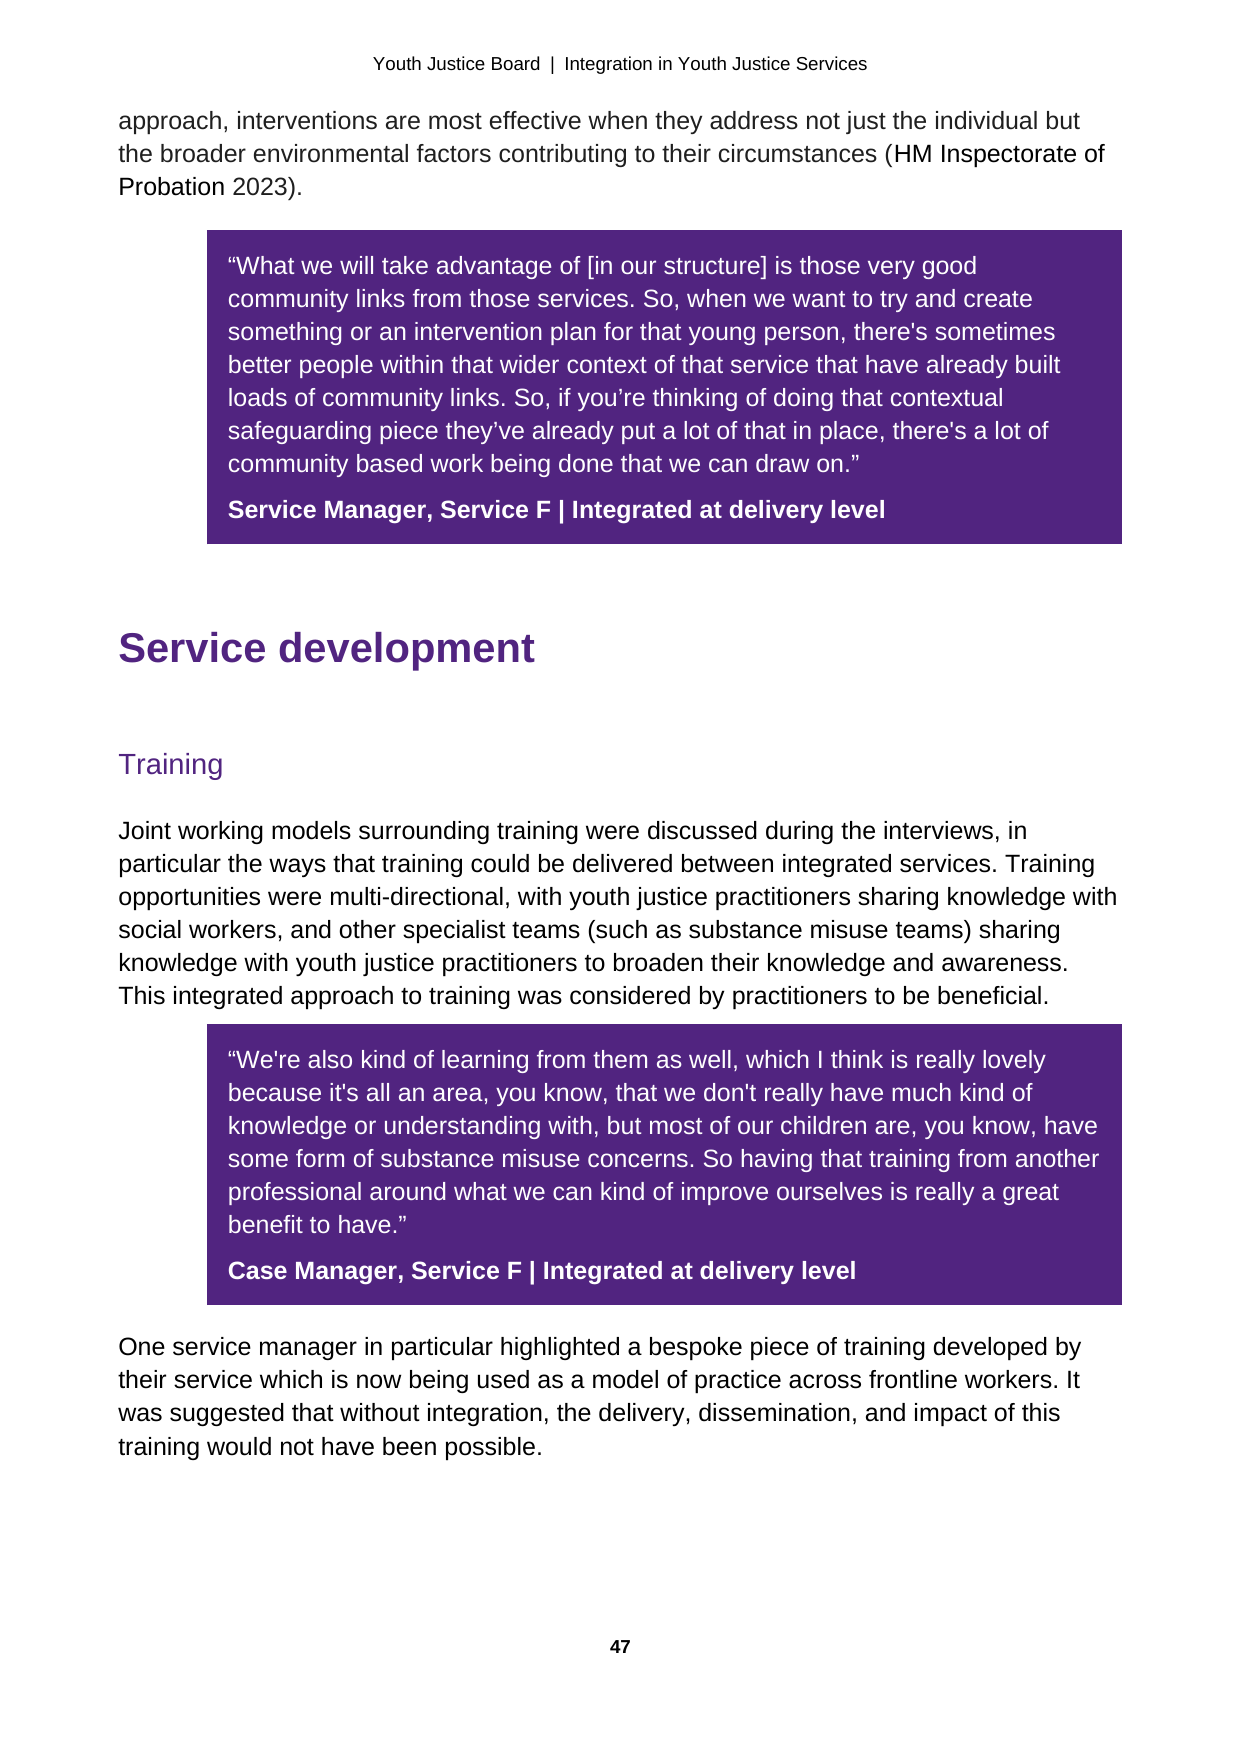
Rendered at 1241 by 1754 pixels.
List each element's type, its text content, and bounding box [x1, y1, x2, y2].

text “What we will take advantage of [in our structure] is those very good community links from those services. So, when we want to try and create something or an intervention plan for that young person, there's sometimes better people within that wider context of that service that have already built loads of community links. So, if you’re thinking of doing that contextual safeguarding piece they’ve already put a lot of that in place, there's a lot of community based work being done that we can draw on.” [219, 243, 1109, 474]
text Joint working models surrounding training were discussed during the interviews, in particular the ways that training could be delivered between integrated services. Training opportunities were multi-directional, with youth justice practitioners sharing knowledge with social workers, and other specialist teams (such as substance misuse teams) sharing knowledge with youth justice practitioners to broaden their knowledge and awareness. This integrated approach to training was considered by practitioners to be beneficial. [118, 816, 1122, 1009]
text approach, interventions are most effective when they address not just the individual but the broader environmental factors contributing to their circumstances (HM Inspectorate of Probation 2023). [118, 106, 1122, 201]
text One service manager in particular highlighted a bespoke piece of training developed by their service which is now being used as a model of practice across frontline workers. It was suggested that without integration, the delivery, dissemination, and impact of this training would not have been possible. [118, 1332, 1122, 1460]
text Case Manager, Service F | Integrated at delivery level [219, 1235, 1109, 1293]
subtitle Service development [118, 624, 1122, 672]
subtitle Training [118, 747, 1122, 780]
text Service Manager, Service F | Integrated at delivery level [219, 474, 1109, 532]
text “We're also kind of learning from them as well, which I think is really lovely because it's all an area, you know, that we don't really have much kind of knowledge or understanding with, but most of our children are, you know, have some form of substance misuse concerns. So having that training from another professional around what we can kind of improve ourselves is really a great benefit to have.” [219, 1037, 1109, 1235]
